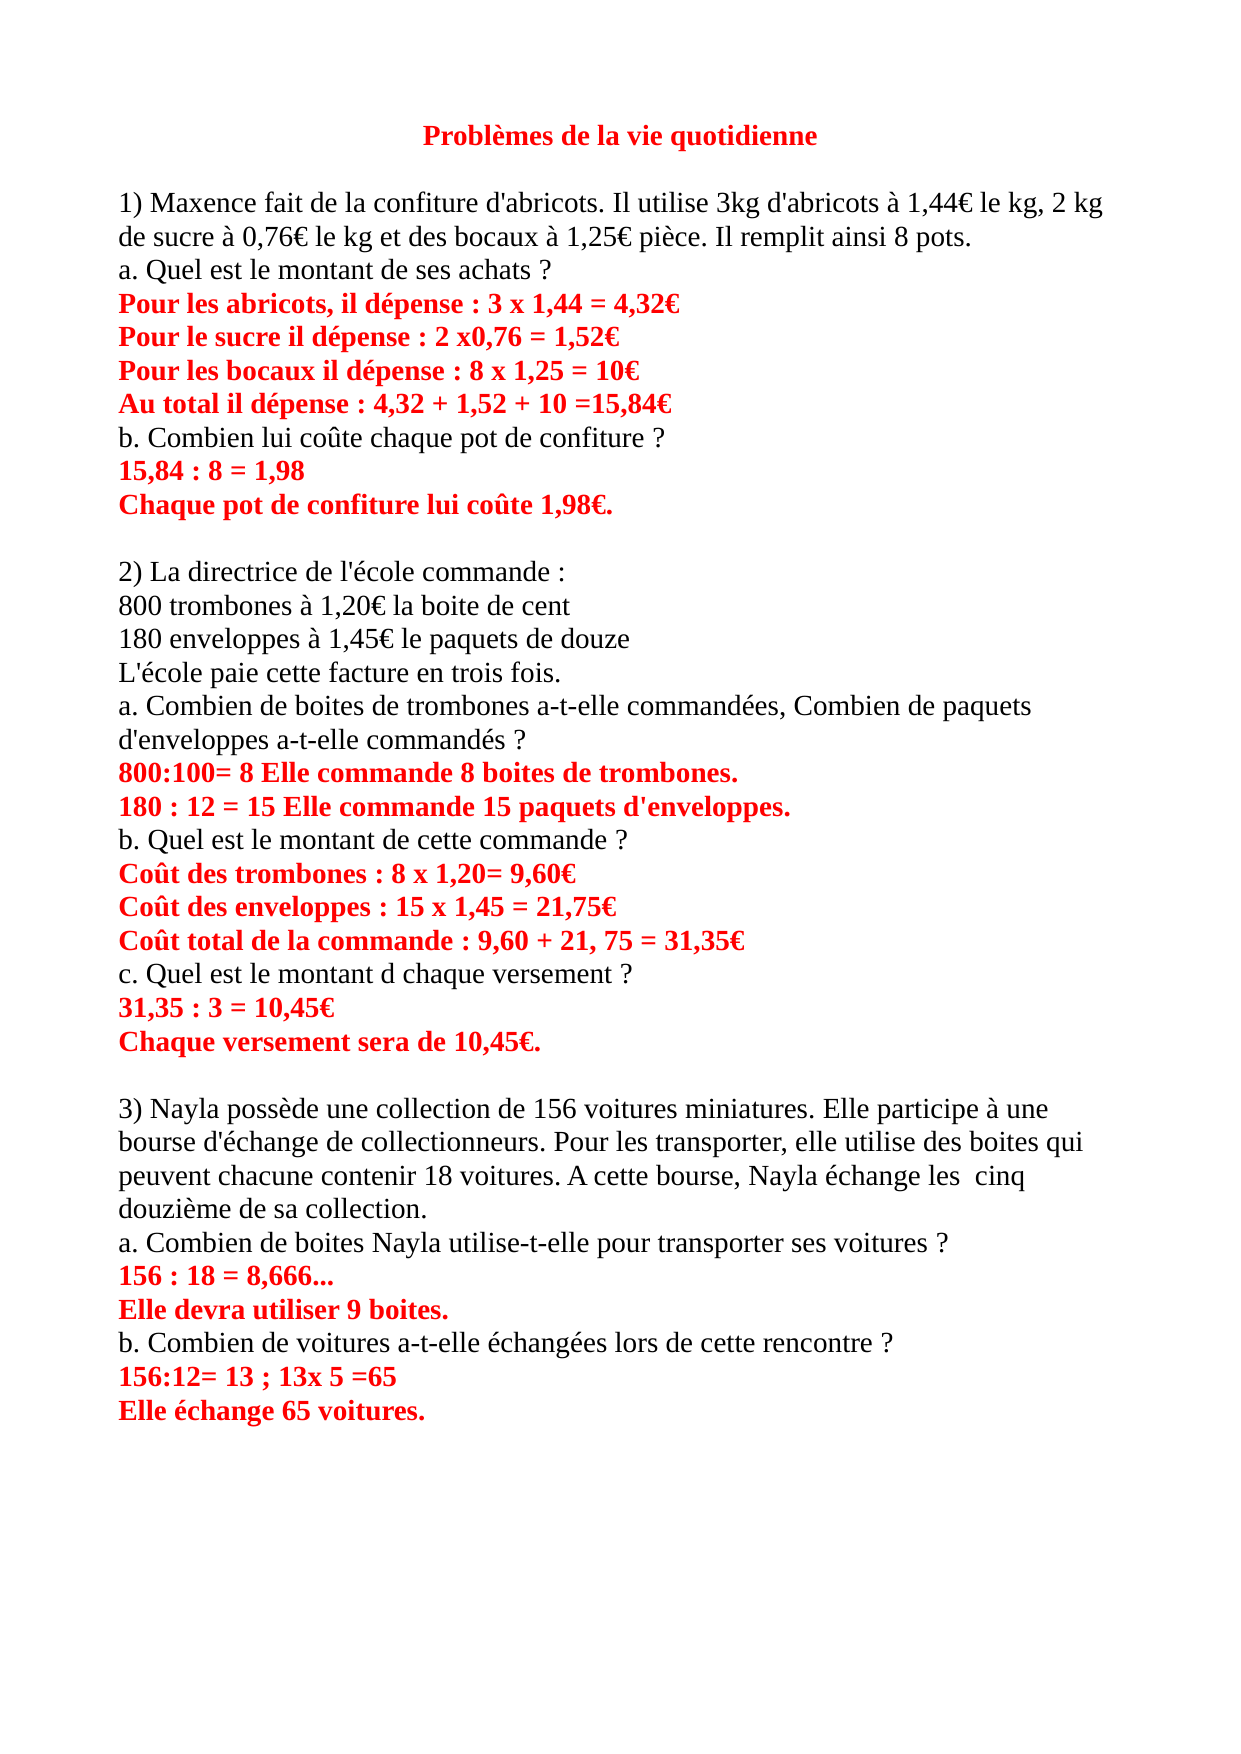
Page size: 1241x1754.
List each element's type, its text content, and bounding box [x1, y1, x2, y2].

text 180 : 12 = 15 Elle commande 15 paquets d'enveloppes. [118, 789, 1122, 822]
text 3) Nayla possède une collection de 156 voitures miniatures. Elle participe à une bourse d'échange de collectionneurs. Pour les transporter, elle utilise des boites qui peuvent chacune contenir 18 voitures. A cette bourse, Nayla échange les cinq douzième de sa collection. [118, 1091, 1122, 1225]
text Au total il dépense : 4,32 + 1,52 + 10 =15,84€ [118, 386, 1122, 420]
text b. Combien lui coûte chaque pot de confiture ? [118, 420, 1122, 453]
text 156:12= 13 ; 13x 5 =65 [118, 1359, 1122, 1393]
text 2) La directrice de l'école commande : [118, 554, 1122, 588]
text Chaque versement sera de 10,45€. [118, 1024, 1122, 1057]
text L'école paie cette facture en trois fois. [118, 655, 1122, 688]
text 156 : 18 = 8,666... [118, 1258, 1122, 1292]
text b. Combien de voitures a-t-elle échangées lors de cette rencontre ? [118, 1326, 1122, 1359]
text Elle échange 65 voitures. [118, 1393, 1122, 1426]
text a. Quel est le montant de ses achats ? [118, 252, 1122, 286]
text a. Combien de boites Nayla utilise-t-elle pour transporter ses voitures ? [118, 1225, 1122, 1258]
text 15,84 : 8 = 1,98 [118, 453, 1122, 487]
text 1) Maxence fait de la confiture d'abricots. Il utilise 3kg d'abricots à 1,44€ le kg, 2 kg de sucre à 0,76€ le kg et des bocaux à 1,25€ pièce. Il remplit ainsi 8 pots. [118, 185, 1122, 252]
text Elle devra utiliser 9 boites. [118, 1292, 1122, 1326]
text Pour le sucre il dépense : 2 x0,76 = 1,52€ [118, 319, 1122, 353]
text 800 trombones à 1,20€ la boite de cent [118, 588, 1122, 621]
text 31,35 : 3 = 10,45€ [118, 990, 1122, 1024]
text 180 enveloppes à 1,45€ le paquets de douze [118, 621, 1122, 655]
text Coût des enveloppes : 15 x 1,45 = 21,75€ [118, 889, 1122, 923]
text a. Combien de boites de trombones a-t-elle commandées, Combien de paquets d'enveloppes a-t-elle commandés ? [118, 688, 1122, 755]
text b. Quel est le montant de cette commande ? [118, 822, 1122, 856]
text 800:100= 8 Elle commande 8 boites de trombones. [118, 755, 1122, 789]
text Problèmes de la vie quotidienne [118, 118, 1122, 152]
text Chaque pot de confiture lui coûte 1,98€. [118, 487, 1122, 521]
text Pour les abricots, il dépense : 3 x 1,44 = 4,32€ [118, 286, 1122, 319]
text Pour les bocaux il dépense : 8 x 1,25 = 10€ [118, 353, 1122, 386]
text Coût des trombones : 8 x 1,20= 9,60€ [118, 856, 1122, 889]
text Coût total de la commande : 9,60 + 21, 75 = 31,35€ [118, 923, 1122, 957]
text c. Quel est le montant d chaque versement ? [118, 957, 1122, 990]
